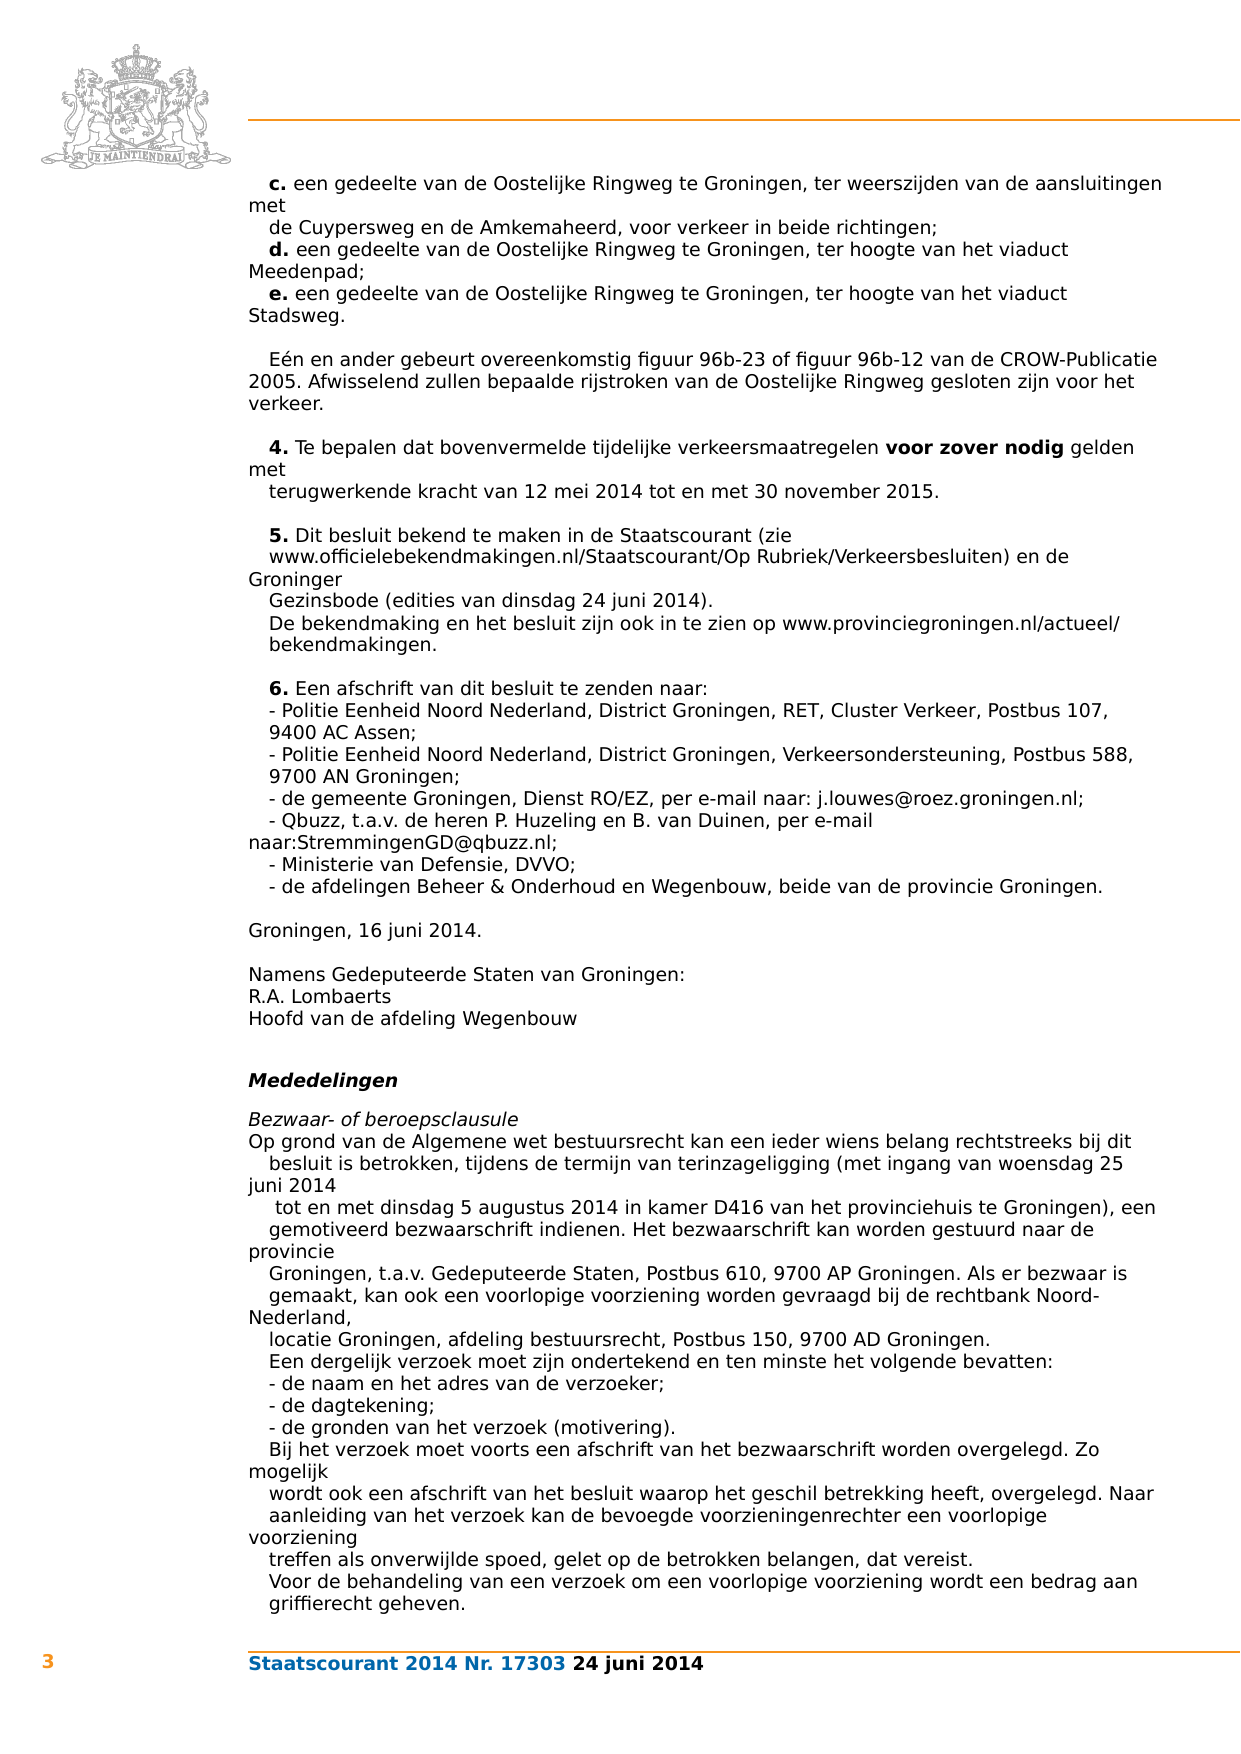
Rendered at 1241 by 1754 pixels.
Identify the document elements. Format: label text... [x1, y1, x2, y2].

text - de gemeente Groningen, Dienst RO/EZ, per e-mail naar: j.louwes@roez.groningen.nl; [248, 788, 1163, 810]
text Voor de behandeling van een verzoek om een voorlopige voorziening wordt een bedrag aan [248, 1571, 1163, 1593]
text - de gronden van het verzoek (motivering). [248, 1417, 1163, 1439]
subtitle Bezwaar- of beroepsclausule [248, 1109, 1163, 1131]
text c. een gedeelte van de Oostelijke Ringweg te Groningen, ter weerszijden van de aansluitingen met [248, 173, 1163, 217]
text 5. Dit besluit bekend te maken in de Staatscourant (zie [248, 524, 1163, 546]
text terugwerkende kracht van 12 mei 2014 tot en met 30 november 2015. [248, 481, 1163, 502]
text - Ministerie van Defensie, DVVO; [248, 854, 1163, 876]
text 4. Te bepalen dat bovenvermelde tijdelijke verkeersmaatregelen voor zover nodig gelden met [248, 437, 1163, 481]
text wordt ook een afschrift van het besluit waarop het geschil betrekking heeft, overgelegd. Naar [248, 1483, 1163, 1505]
text Groningen, 16 juni 2014. [248, 920, 1163, 942]
text R.A. Lombaerts [248, 986, 1163, 1008]
text Groningen, t.a.v. Gedeputeerde Staten, Postbus 610, 9700 AP Groningen. Als er bezwaar is [248, 1263, 1163, 1285]
text Gezinsbode (edities van dinsdag 24 juni 2014). [248, 590, 1163, 612]
text de Cuypersweg en de Amkemaheerd, voor verkeer in beide richtingen; [248, 217, 1163, 239]
text De bekendmaking en het besluit zijn ook in te zien op www.provinciegroningen.nl/actueel/ [248, 612, 1163, 634]
text 9700 AN Groningen; [248, 766, 1163, 788]
text - Politie Eenheid Noord Nederland, District Groningen, RET, Cluster Verkeer, Postbus 107, [248, 700, 1163, 722]
text Bij het verzoek moet voorts een afschrift van het bezwaarschrift worden overgelegd. Zo mogelijk [248, 1439, 1163, 1483]
text e. een gedeelte van de Oostelijke Ringweg te Groningen, ter hoogte van het viaduct Stadsweg. [248, 283, 1163, 327]
text - de dagtekening; [248, 1395, 1163, 1417]
text Een dergelijk verzoek moet zijn ondertekend en ten minste het volgende bevatten: [248, 1351, 1163, 1373]
picture [41, 44, 231, 169]
text treffen als onverwijlde spoed, gelet op de betrokken belangen, dat vereist. [248, 1549, 1163, 1571]
text Eén en ander gebeurt overeenkomstig figuur 96b-23 of figuur 96b-12 van de CROW-Publicatie 2005. Afwisselend zullen bepaalde rijstroken van de Oostelijke Ringweg gesloten zijn voor het verkeer. [248, 349, 1163, 414]
text griffierecht geheven. [248, 1593, 1163, 1615]
text Hoofd van de afdeling Wegenbouw [248, 1008, 1163, 1030]
text www.officielebekendmakingen.nl/Staatscourant/Op Rubriek/Verkeersbesluiten) en de Groninger [248, 546, 1163, 590]
text Op grond van de Algemene wet bestuursrecht kan een ieder wiens belang rechtstreeks bij dit [248, 1131, 1163, 1153]
text - de naam en het adres van de verzoeker; [248, 1373, 1163, 1395]
text locatie Groningen, afdeling bestuursrecht, Postbus 150, 9700 AD Groningen. [248, 1329, 1163, 1351]
text 6. Een afschrift van dit besluit te zenden naar: [248, 678, 1163, 700]
text 9400 AC Assen; [248, 722, 1163, 744]
text tot en met dinsdag 5 augustus 2014 in kamer D416 van het provinciehuis te Groningen), een [248, 1197, 1163, 1219]
text - de afdelingen Beheer & Onderhoud en Wegenbouw, beide van de provincie Groningen. [248, 876, 1163, 898]
text besluit is betrokken, tijdens de termijn van terinzageligging (met ingang van woensdag 25 juni 2014 [248, 1153, 1163, 1197]
subtitle Mededelingen [248, 1070, 1163, 1092]
text gemaakt, kan ook een voorlopige voorziening worden gevraagd bij de rechtbank Noord-Nederland, [248, 1285, 1163, 1329]
text gemotiveerd bezwaarschrift indienen. Het bezwaarschrift kan worden gestuurd naar de provincie [248, 1219, 1163, 1263]
text - Politie Eenheid Noord Nederland, District Groningen, Verkeersondersteuning, Postbus 588, [248, 744, 1163, 766]
text Namens Gedeputeerde Staten van Groningen: [248, 964, 1163, 986]
text - Qbuzz, t.a.v. de heren P. Huzeling en B. van Duinen, per e-mail naar:StremmingenGD@qbuzz.nl; [248, 810, 1163, 854]
text bekendmakingen. [248, 634, 1163, 656]
text d. een gedeelte van de Oostelijke Ringweg te Groningen, ter hoogte van het viaduct Meedenpad; [248, 239, 1163, 283]
text aanleiding van het verzoek kan de bevoegde voorzieningenrechter een voorlopige voorziening [248, 1505, 1163, 1549]
